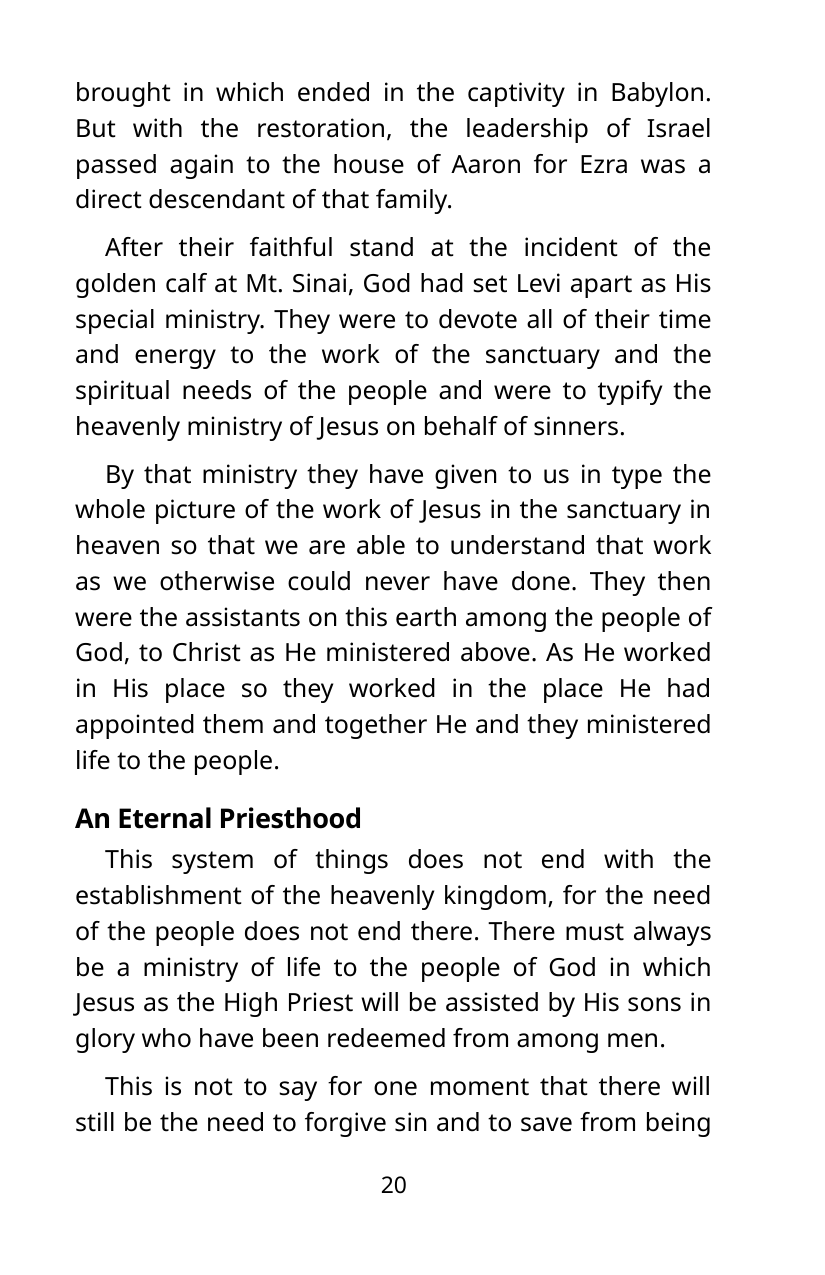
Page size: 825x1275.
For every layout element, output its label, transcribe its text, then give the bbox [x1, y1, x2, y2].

text brought in which ended in the captivity in Babylon. But with the restoration, the leadership of Israel passed again to the house of Aaron for Ezra was a direct descendant of that family. [75, 75, 712, 216]
text This is not to say for one moment that there will still be the need to forgive sin and to save from being [75, 1068, 712, 1138]
text By that ministry they have given to us in type the whole picture of the work of Jesus in the sanctuary in heaven so that we are able to understand that work as we otherwise could never have done. They then were the assistants on this earth among the people of God, to Christ as He ministered above. As He worked in His place so they worked in the place He had appointed them and together He and they ministered life to the people. [75, 456, 712, 776]
text After their faithful stand at the incident of the golden calf at Mt. Sinai, God had set Levi apart as His special ministry. They were to devote all of their time and energy to the work of the sanctuary and the spiritual needs of the people and were to typify the heavenly ministry of Jesus on behalf of sinners. [75, 230, 712, 443]
subtitle An Eternal Priesthood [75, 799, 712, 836]
text This system of things does not end with the establishment of the heavenly kingdom, for the need of the people does not end there. There must always be a ministry of life to the people of God in which Jesus as the High Priest will be assisted by His sons in glory who have been redeemed from among men. [75, 842, 712, 1055]
